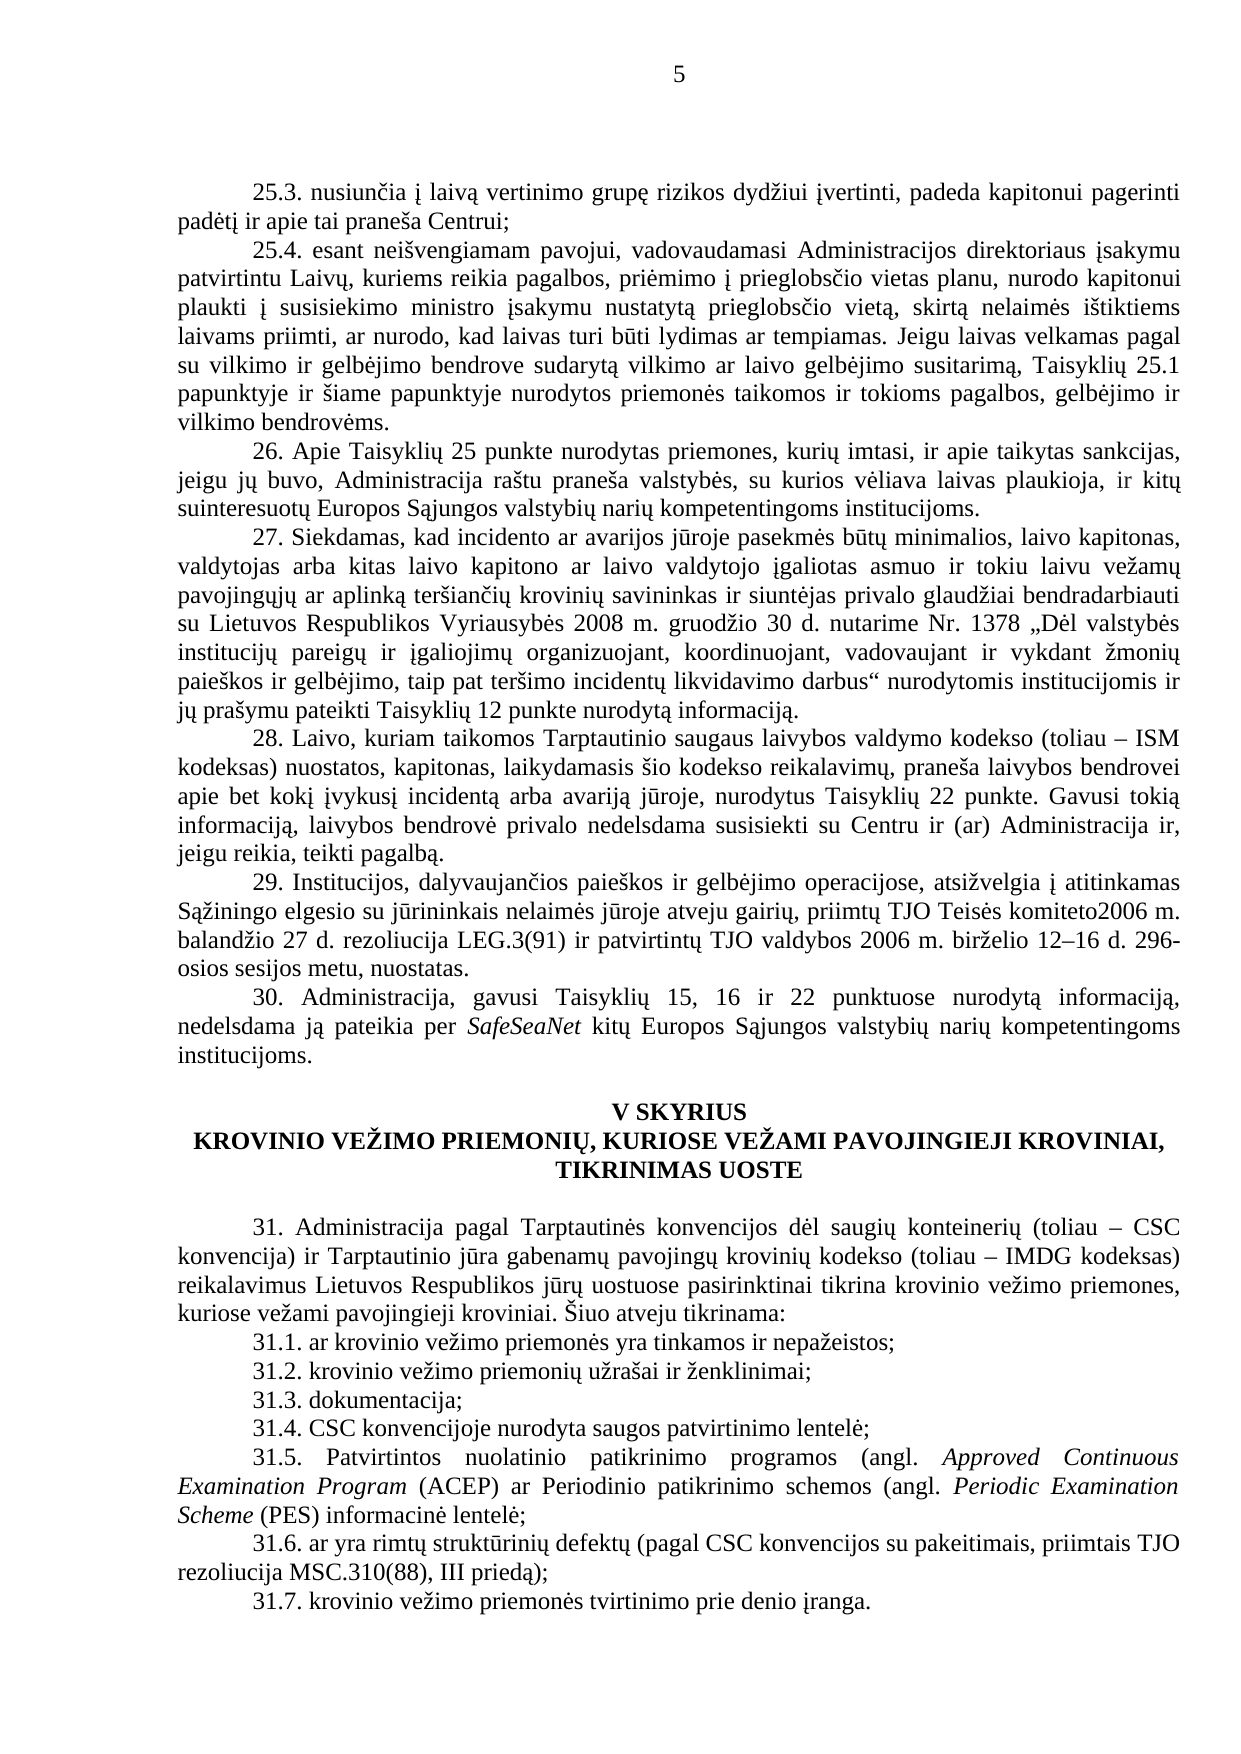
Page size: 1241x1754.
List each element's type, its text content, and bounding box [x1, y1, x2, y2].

text V SKYRIUS [177, 1097, 1181, 1126]
text 30. Administracija, gavusi Taisyklių 15, 16 ir 22 punktuose nurodytą informaciją, nedelsdama ją pateikia per SafeSeaNet kitų Europos Sąjungos valstybių narių kompetentingoms institucijoms. [177, 982, 1181, 1068]
text 31.6. ar yra rimtų struktūrinių defektų (pagal CSC konvencijos su pakeitimais, priimtais TJO rezoliucija MSC.310(88), III priedą); [177, 1528, 1181, 1586]
text 26. Apie Taisyklių 25 punkte nurodytas priemones, kurių imtasi, ir apie taikytas sankcijas, jeigu jų buvo, Administracija raštu praneša valstybės, su kurios vėliava laivas plaukioja, ir kitų suinteresuotų Europos Sąjungos valstybių narių kompetentingoms institucijoms. [177, 436, 1181, 522]
text 31.2. krovinio vežimo priemonių užrašai ir ženklinimai; [177, 1356, 1181, 1385]
text 31. Administracija pagal Tarptautinės konvencijos dėl saugių konteinerių (toliau – CSC konvencija) ir Tarptautinio jūra gabenamų pavojingų krovinių kodekso (toliau – IMDG kodeksas) reikalavimus Lietuvos Respublikos jūrų uostuose pasirinktinai tikrina krovinio vežimo priemones, kuriose vežami pavojingieji kroviniai. Šiuo atveju tikrinama: [177, 1212, 1181, 1327]
text 31.1. ar krovinio vežimo priemonės yra tinkamos ir nepažeistos; [177, 1327, 1181, 1356]
text 31.3. dokumentacija; [177, 1385, 1181, 1413]
text 29. Institucijos, dalyvaujančios paieškos ir gelbėjimo operacijose, atsižvelgia į atitinkamas Sąžiningo elgesio su jūrininkais nelaimės jūroje atveju gairių, priimtų TJO Teisės komiteto2006 m. balandžio 27 d. rezoliucija LEG.3(91) ir patvirtintų TJO valdybos 2006 m. birželio 12–16 d. 296-osios sesijos metu, nuostatas. [177, 867, 1181, 982]
text 31.5. Patvirtintos nuolatinio patikrinimo programos (angl. Approved Continuous Examination Program (ACEP) ar Periodinio patikrinimo schemos (angl. Periodic Examination Scheme (PES) informacinė lentelė; [177, 1442, 1181, 1528]
text 25.3. nusiunčia į laivą vertinimo grupę rizikos dydžiui įvertinti, padeda kapitonui pagerinti padėtį ir apie tai praneša Centrui; [177, 177, 1181, 235]
text 27. Siekdamas, kad incidento ar avarijos jūroje pasekmės būtų minimalios, laivo kapitonas, valdytojas arba kitas laivo kapitono ar laivo valdytojo įgaliotas asmuo ir tokiu laivu vežamų pavojingųjų ar aplinką teršiančių krovinių savininkas ir siuntėjas privalo glaudžiai bendradarbiauti su Lietuvos Respublikos Vyriausybės 2008 m. gruodžio 30 d. nutarime Nr. 1378 „Dėl valstybės institucijų pareigų ir įgaliojimų organizuojant, koordinuojant, vadovaujant ir vykdant žmonių paieškos ir gelbėjimo, taip pat teršimo incidentų likvidavimo darbus“ nurodytomis institucijomis ir jų prašymu pateikti Taisyklių 12 punkte nurodytą informaciją. [177, 522, 1181, 723]
text 31.4. CSC konvencijoje nurodyta saugos patvirtinimo lentelė; [177, 1413, 1181, 1442]
text 25.4. esant neišvengiamam pavojui, vadovaudamasi Administracijos direktoriaus įsakymu patvirtintu Laivų, kuriems reikia pagalbos, priėmimo į prieglobsčio vietas planu, nurodo kapitonui plaukti į susisiekimo ministro įsakymu nustatytą prieglobsčio vietą, skirtą nelaimės ištiktiems laivams priimti, ar nurodo, kad laivas turi būti lydimas ar tempiamas. Jeigu laivas velkamas pagal su vilkimo ir gelbėjimo bendrove sudarytą vilkimo ar laivo gelbėjimo susitarimą, Taisyklių 25.1 papunktyje ir šiame papunktyje nurodytos priemonės taikomos ir tokioms pagalbos, gelbėjimo ir vilkimo bendrovėms. [177, 235, 1181, 436]
text KROVINIO VEŽIMO PRIEMONIŲ, KURIOSE VEŽAMI PAVOJINGIEJI KROVINIAI, TIKRINIMAS UOSTE [177, 1126, 1181, 1183]
text 28. Laivo, kuriam taikomos Tarptautinio saugaus laivybos valdymo kodekso (toliau – ISM kodeksas) nuostatos, kapitonas, laikydamasis šio kodekso reikalavimų, praneša laivybos bendrovei apie bet kokį įvykusį incidentą arba avariją jūroje, nurodytus Taisyklių 22 punkte. Gavusi tokią informaciją, laivybos bendrovė privalo nedelsdama susisiekti su Centru ir (ar) Administracija ir, jeigu reikia, teikti pagalbą. [177, 723, 1181, 867]
text 31.7. krovinio vežimo priemonės tvirtinimo prie denio įranga. [177, 1586, 1181, 1615]
